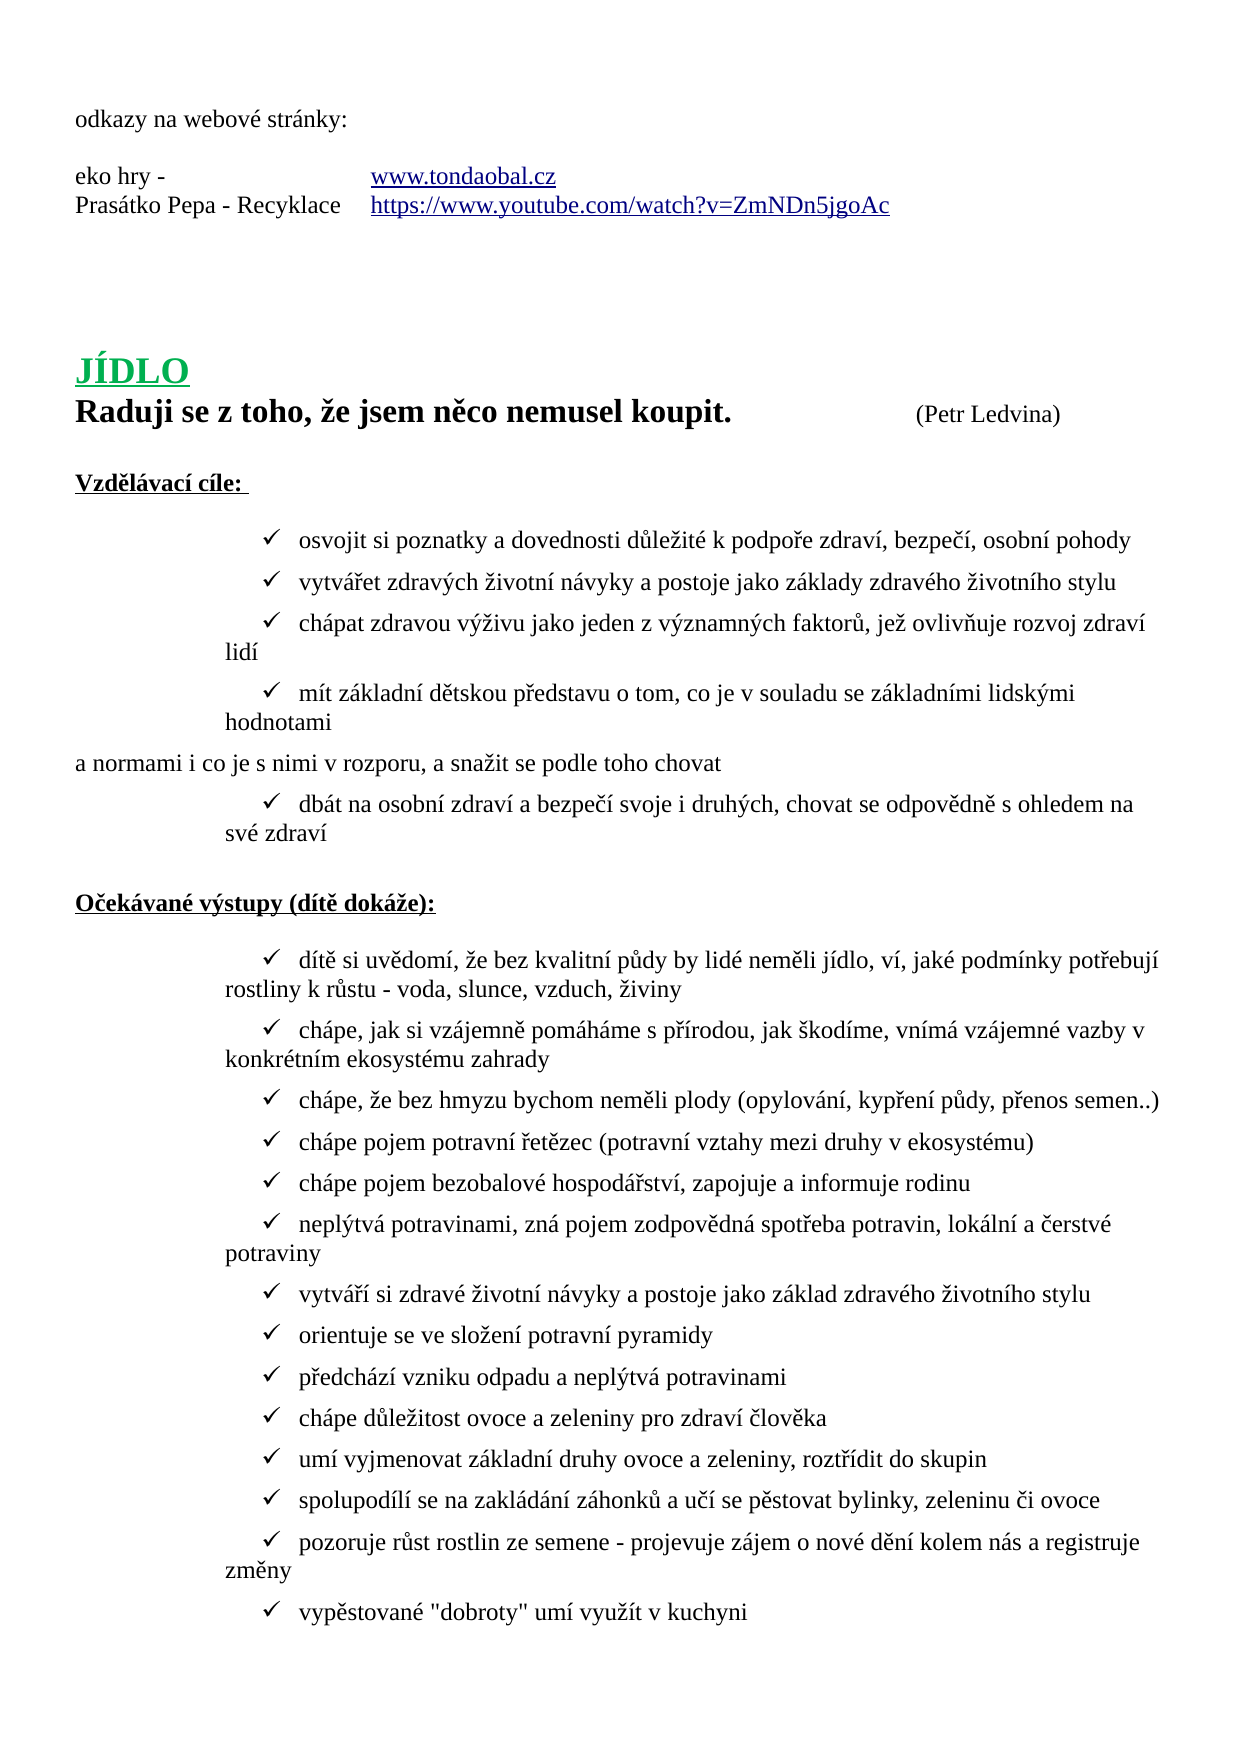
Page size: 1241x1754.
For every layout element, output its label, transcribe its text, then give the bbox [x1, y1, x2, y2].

list vypěstované "dobroty" umí využít v kuchyni [187, 1597, 1165, 1625]
list chápe, že bez hmyzu bychom neměli plody (opylování, kypření půdy, přenos semen..) [187, 1085, 1165, 1114]
list předchází vzniku odpadu a neplýtvá potravinami [187, 1362, 1165, 1390]
text Prasátko Pepa - Recyklace https://www.youtube.com/watch?v=ZmNDn5jgoAc [75, 190, 1165, 219]
list chápe důležitost ovoce a zeleniny pro zdraví člověka [187, 1403, 1165, 1432]
list dítě si uvědomí, že bez kvalitní půdy by lidé neměli jídlo, ví, jaké podmínky potřebují rostliny k růstu - voda, slunce, vzduch, živiny [187, 945, 1165, 1003]
text Očekávané výstupy (dítě dokáže): [75, 888, 1165, 917]
text odkazy na webové stránky: [75, 104, 1165, 132]
list osvojit si poznatky a dovednosti důležité k podpoře zdraví, bezpečí, osobní pohody [187, 525, 1165, 554]
text eko hry - www.tondaobal.cz [75, 161, 1165, 190]
list chápe pojem potravní řetězec (potravní vztahy mezi druhy v ekosystému) [187, 1127, 1165, 1155]
list orientuje se ve složení potravní pyramidy [187, 1320, 1165, 1349]
list chápat zdravou výživu jako jeden z významných faktorů, jež ovlivňuje rozvoj zdraví lidí [187, 608, 1165, 665]
list neplýtvá potravinami, zná pojem zodpovědná spotřeba potravin, lokální a čerstvé potraviny [187, 1209, 1165, 1267]
list chápe pojem bezobalové hospodářství, zapojuje a informuje rodinu [187, 1168, 1165, 1197]
list dbát na osobní zdraví a bezpečí svoje i druhých, chovat se odpovědně s ohledem na své zdraví [187, 789, 1165, 847]
text JÍDLO [75, 348, 1165, 391]
list pozoruje růst rostlin ze semene - projevuje zájem o nové dění kolem nás a registruje změny [187, 1527, 1165, 1584]
text Vzdělávací cíle: [75, 468, 1165, 497]
list umí vyjmenovat základní druhy ovoce a zeleniny, roztřídit do skupin [187, 1444, 1165, 1473]
list vytvářet zdravých životní návyky a postoje jako základy zdravého životního stylu [187, 567, 1165, 595]
text Raduji se z toho, že jsem něco nemusel koupit. (Petr Ledvina) [75, 391, 1165, 429]
list chápe, jak si vzájemně pomáháme s přírodou, jak škodíme, vnímá vzájemné vazby v konkrétním ekosystému zahrady [187, 1015, 1165, 1073]
text a normami i co je s nimi v rozporu, a snažit se podle toho chovat [75, 748, 1165, 777]
list spolupodílí se na zakládání záhonků a učí se pěstovat bylinky, zeleninu či ovoce [187, 1485, 1165, 1514]
list mít základní dětskou představu o tom, co je v souladu se základními lidskými hodnotami [187, 678, 1165, 735]
list vytváří si zdravé životní návyky a postoje jako základ zdravého životního stylu [187, 1279, 1165, 1308]
